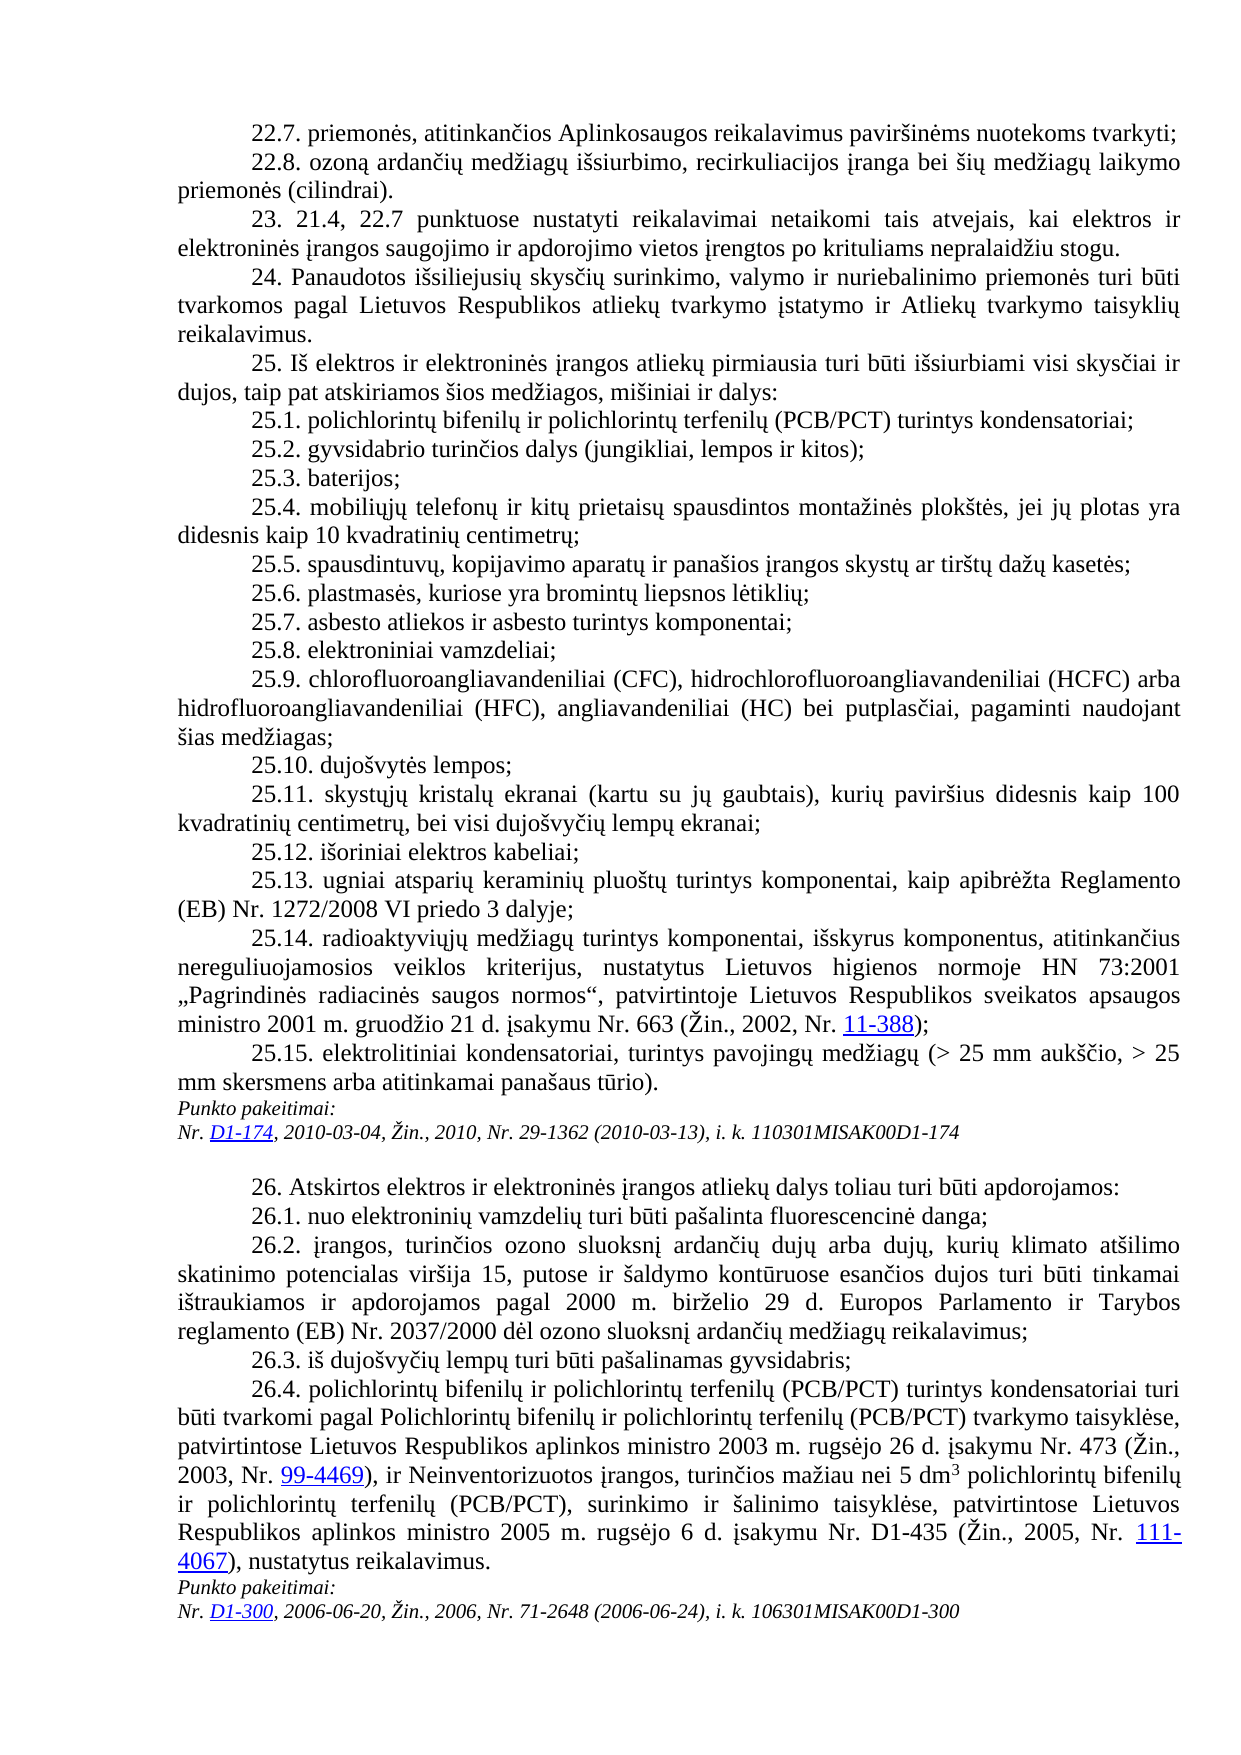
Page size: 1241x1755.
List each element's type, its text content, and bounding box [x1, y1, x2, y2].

text 26.1. nuo elektroninių vamzdelių turi būti pašalinta fluorescencinė danga; [177, 1201, 1181, 1230]
text 25.1. polichlorintų bifenilų ir polichlorintų terfenilų (PCB/PCT) turintys kondensatoriai; [177, 406, 1181, 434]
text 24. Panaudotos išsiliejusių skysčių surinkimo, valymo ir nuriebalinimo priemonės turi būti tvarkomos pagal Lietuvos Respublikos atliekų tvarkymo įstatymo ir Atliekų tvarkymo taisyklių reikalavimus. [177, 262, 1181, 348]
text 25.3. baterijos; [177, 463, 1181, 492]
text Nr. D1-174, 2010-03-04, Žin., 2010, Nr. 29-1362 (2010-03-13), i. k. 110301MISAK00D1-174 [177, 1120, 1181, 1144]
text 25. Iš elektros ir elektroninės įrangos atliekų pirmiausia turi būti išsiurbiami visi skysčiai ir dujos, taip pat atskiriamos šios medžiagos, mišiniai ir dalys: [177, 348, 1181, 406]
text 26.3. iš dujošvyčių lempų turi būti pašalinamas gyvsidabris; [177, 1345, 1181, 1374]
text 25.7. asbesto atliekos ir asbesto turintys komponentai; [177, 607, 1181, 636]
text 22.7. priemonės, atitinkančios Aplinkosaugos reikalavimus paviršinėms nuotekoms tvarkyti; [177, 118, 1181, 147]
text 25.9. chlorofluoroangliavandeniliai (CFC), hidrochlorofluoroangliavandeniliai (HCFC) arba hidrofluoroangliavandeniliai (HFC), angliavandeniliai (HC) bei putplasčiai, pagaminti naudojant šias medžiagas; [177, 664, 1181, 751]
text 25.6. plastmasės, kuriose yra bromintų liepsnos lėtiklių; [177, 578, 1181, 607]
text 22.8. ozoną ardančių medžiagų išsiurbimo, recirkuliacijos įranga bei šių medžiagų laikymo priemonės (cilindrai). [177, 147, 1181, 204]
text Nr. D1-300, 2006-06-20, Žin., 2006, Nr. 71-2648 (2006-06-24), i. k. 106301MISAK00D1-300 [177, 1599, 1181, 1623]
text 25.14. radioaktyviųjų medžiagų turintys komponentai, išskyrus komponentus, atitinkančius nereguliuojamosios veiklos kriterijus, nustatytus Lietuvos higienos normoje HN 73:2001 „Pagrindinės radiacinės saugos normos“, patvirtintoje Lietuvos Respublikos sveikatos apsaugos ministro 2001 m. gruodžio 21 d. įsakymu Nr. 663 (Žin., 2002, Nr. 11-388); [177, 923, 1181, 1038]
text 26.4. polichlorintų bifenilų ir polichlorintų terfenilų (PCB/PCT) turintys kondensatoriai turi būti tvarkomi pagal Polichlorintų bifenilų ir polichlorintų terfenilų (PCB/PCT) tvarkymo taisyklėse, patvirtintose Lietuvos Respublikos aplinkos ministro 2003 m. rugsėjo 26 d. įsakymu Nr. 473 (Žin., 2003, Nr. 99-4469), ir Neinventorizuotos įrangos, turinčios mažiau nei 5 dm3 polichlorintų bifenilų ir polichlorintų terfenilų (PCB/PCT), surinkimo ir šalinimo taisyklėse, patvirtintose Lietuvos Respublikos aplinkos ministro 2005 m. rugsėjo 6 d. įsakymu Nr. D1-435 (Žin., 2005, Nr. 111-4067), nustatytus reikalavimus. [177, 1374, 1181, 1575]
text 25.12. išoriniai elektros kabeliai; [177, 837, 1181, 866]
text Punkto pakeitimai: [177, 1096, 1181, 1120]
text Punkto pakeitimai: [177, 1575, 1181, 1599]
text 25.13. ugniai atsparių keraminių pluoštų turintys komponentai, kaip apibrėžta Reglamento (EB) Nr. 1272/2008 VI priedo 3 dalyje; [177, 866, 1181, 923]
text 25.10. dujošvytės lempos; [177, 751, 1181, 779]
text 25.11. skystųjų kristalų ekranai (kartu su jų gaubtais), kurių paviršius didesnis kaip 100 kvadratinių centimetrų, bei visi dujošvyčių lempų ekranai; [177, 779, 1181, 837]
text 26.2. įrangos, turinčios ozono sluoksnį ardančių dujų arba dujų, kurių klimato atšilimo skatinimo potencialas viršija 15, putose ir šaldymo kontūruose esančios dujos turi būti tinkamai ištraukiamos ir apdorojamos pagal 2000 m. birželio 29 d. Europos Parlamento ir Tarybos reglamento (EB) Nr. 2037/2000 dėl ozono sluoksnį ardančių medžiagų reikalavimus; [177, 1230, 1181, 1345]
text 25.2. gyvsidabrio turinčios dalys (jungikliai, lempos ir kitos); [177, 434, 1181, 463]
text 25.15. elektrolitiniai kondensatoriai, turintys pavojingų medžiagų (> 25 mm aukščio, > 25 mm skersmens arba atitinkamai panašaus tūrio). [177, 1038, 1181, 1096]
text 26. Atskirtos elektros ir elektroninės įrangos atliekų dalys toliau turi būti apdorojamos: [177, 1172, 1181, 1201]
text 25.8. elektroniniai vamzdeliai; [177, 636, 1181, 664]
text 25.4. mobiliųjų telefonų ir kitų prietaisų spausdintos montažinės plokštės, jei jų plotas yra didesnis kaip 10 kvadratinių centimetrų; [177, 492, 1181, 549]
text 25.5. spausdintuvų, kopijavimo aparatų ir panašios įrangos skystų ar tirštų dažų kasetės; [177, 549, 1181, 578]
text 23. 21.4, 22.7 punktuose nustatyti reikalavimai netaikomi tais atvejais, kai elektros ir elektroninės įrangos saugojimo ir apdorojimo vietos įrengtos po krituliams nepralaidžiu stogu. [177, 204, 1181, 262]
